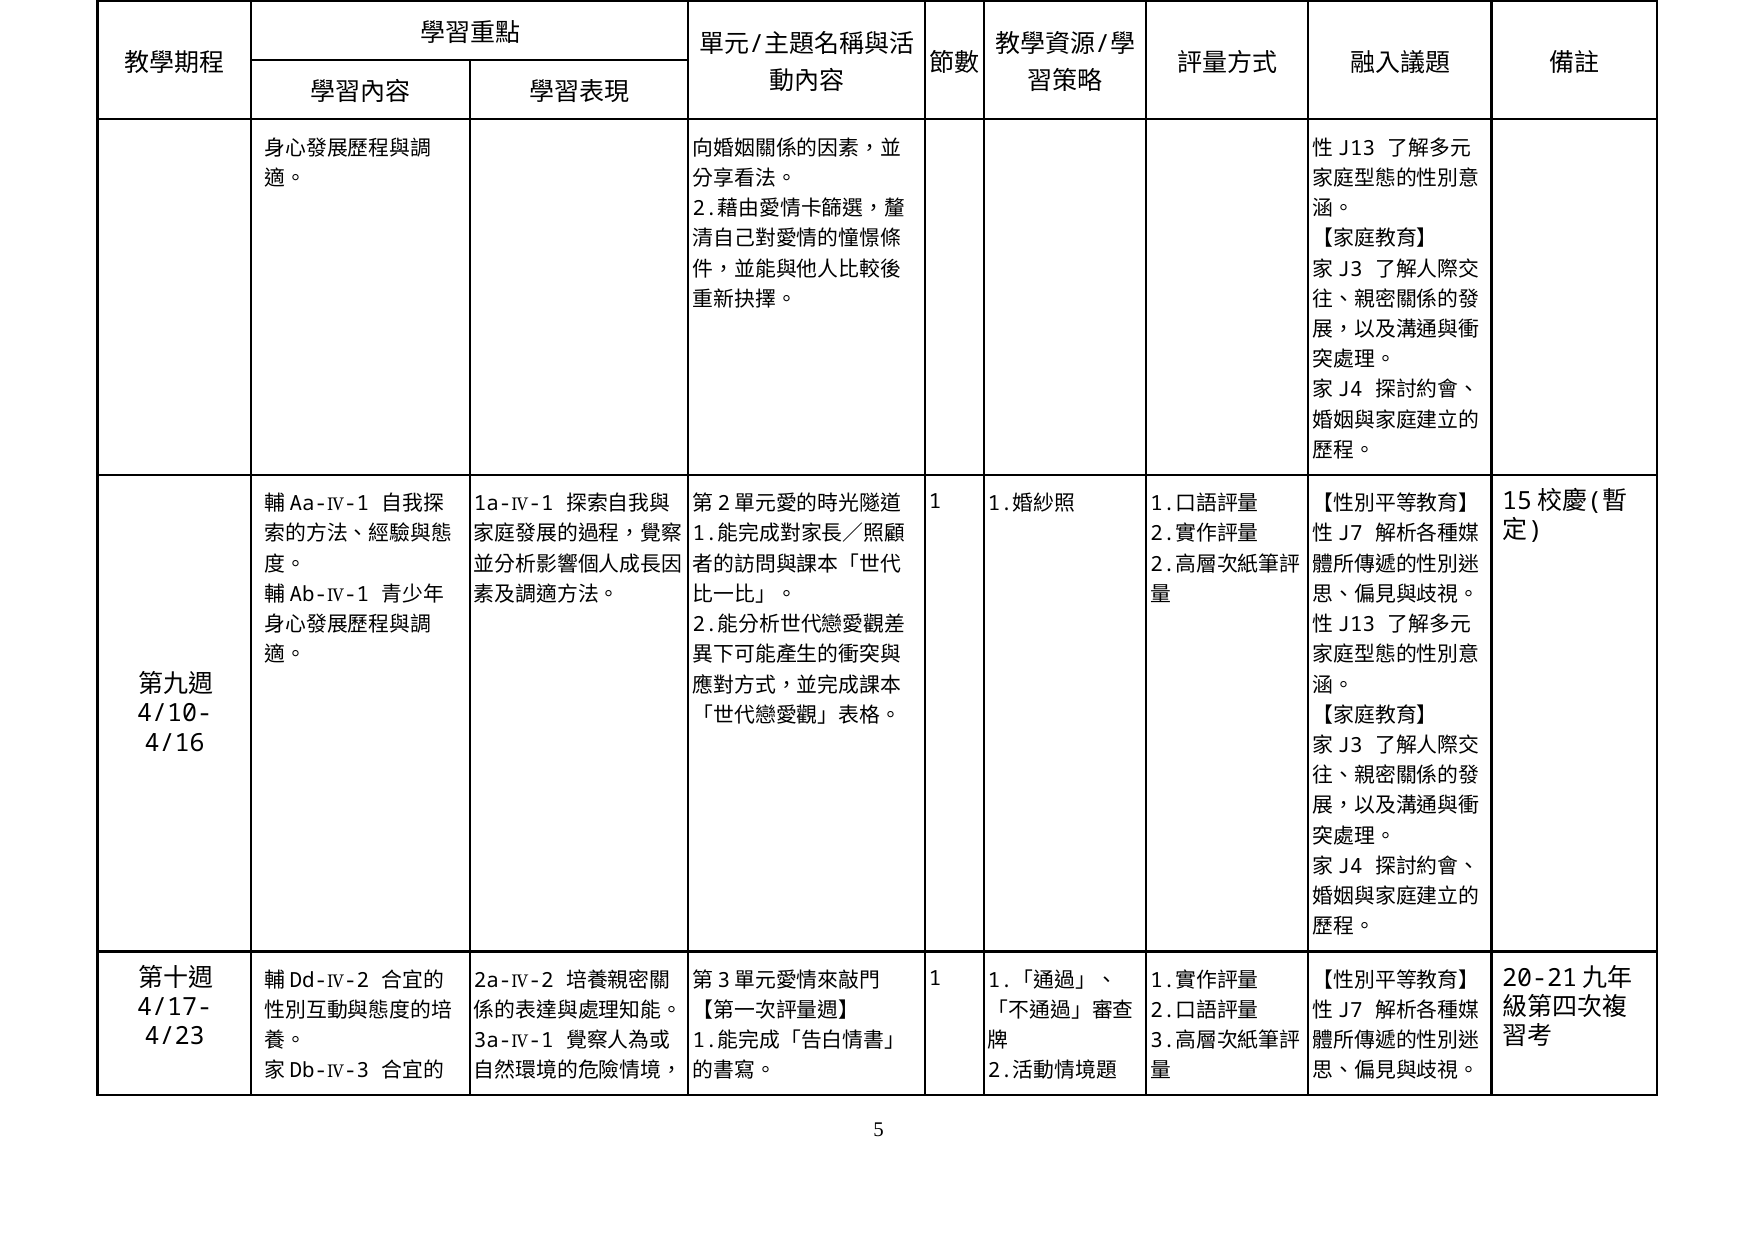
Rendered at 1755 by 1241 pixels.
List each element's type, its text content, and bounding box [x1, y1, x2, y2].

table_header 單元/主題名稱與活動內容 [689, 2, 924, 118]
table_cell 第3單元愛情來敲門 【第一次評量週】 1.能完成「告白情書」的書寫。 [689, 953, 924, 1094]
table_cell [471, 120, 687, 474]
table_cell 15校慶(暫定) [1493, 476, 1656, 950]
table_cell 1a-Ⅳ-1 探索自我與家庭發展的過程，覺察並分析影響個人成長因素及調適方法。 [471, 476, 687, 950]
table_cell [926, 120, 983, 474]
table_cell [1493, 120, 1656, 474]
table_cell 向婚姻關係的因素，並分享看法。 2.藉由愛情卡篩選，釐清自己對愛情的憧憬條件，並能與他人比較後重新抉擇。 [689, 120, 924, 474]
table_cell 第九週4/10-4/16 [99, 476, 250, 950]
table_cell 【性別平等教育】 性J7 解析各種媒體所傳遞的性別迷思、偏見與歧視。 性J13 了解多元家庭型態的性別意涵。 【家庭教育】 家J3 了解人際交往、親密關係的發展，以及溝通與衝突處理。 家J4 探討約會、婚姻與家庭建立的歷程。 [1309, 476, 1490, 950]
table_cell [985, 120, 1145, 474]
table_cell 1.「通過」、「不通過」審查牌 2.活動情境題 [985, 953, 1145, 1094]
table_cell 性J13 了解多元家庭型態的性別意涵。 【家庭教育】 家J3 了解人際交往、親密關係的發展，以及溝通與衝突處理。 家J4 探討約會、婚姻與家庭建立的歷程。 [1309, 120, 1490, 474]
table_cell 1.實作評量 2.口語評量 3.高層次紙筆評量 [1147, 953, 1307, 1094]
table_header 融入議題 [1309, 2, 1490, 118]
table_cell 20-21九年級第四次複習考 [1493, 953, 1656, 1094]
table_cell 輔Aa-Ⅳ-1 自我探索的方法、經驗與態度。 輔Ab-Ⅳ-1 青少年身心發展歷程與調適。 [252, 476, 469, 950]
table_header 學習重點 [252, 2, 687, 59]
table_header 節數 [926, 2, 983, 118]
table_header 教學期程 [99, 2, 250, 118]
table_cell 1 [926, 476, 983, 950]
table_header 評量方式 [1147, 2, 1307, 118]
table_header 備註 [1493, 2, 1656, 118]
table_cell 輔Dd-Ⅳ-2 合宜的性別互動與態度的培養。 家Db-Ⅳ-3 合宜的 [252, 953, 469, 1094]
table_cell [1147, 120, 1307, 474]
table_cell 第2單元愛的時光隧道 1.能完成對家長／照顧者的訪問與課本「世代比一比」。 2.能分析世代戀愛觀差異下可能產生的衝突與應對方式，並完成課本「世代戀愛觀」表格。 [689, 476, 924, 950]
table_cell 2a-Ⅳ-2 培養親密關係的表達與處理知能。 3a-Ⅳ-1 覺察人為或自然環境的危險情境， [471, 953, 687, 1094]
table_cell 第十週4/17-4/23 [99, 953, 250, 1094]
table_header 教學資源/學習策略 [985, 2, 1145, 118]
table_cell 身心發展歷程與調適。 [252, 120, 469, 474]
table_cell [99, 120, 250, 474]
table_cell 學習內容 [252, 61, 469, 118]
table_cell 學習表現 [471, 61, 687, 118]
table_cell 1.婚紗照 [985, 476, 1145, 950]
table_cell 1 [926, 953, 983, 1094]
table_cell 1.口語評量 2.實作評量 2.高層次紙筆評量 [1147, 476, 1307, 950]
table_cell 【性別平等教育】 性J7 解析各種媒體所傳遞的性別迷思、偏見與歧視。 [1309, 953, 1490, 1094]
